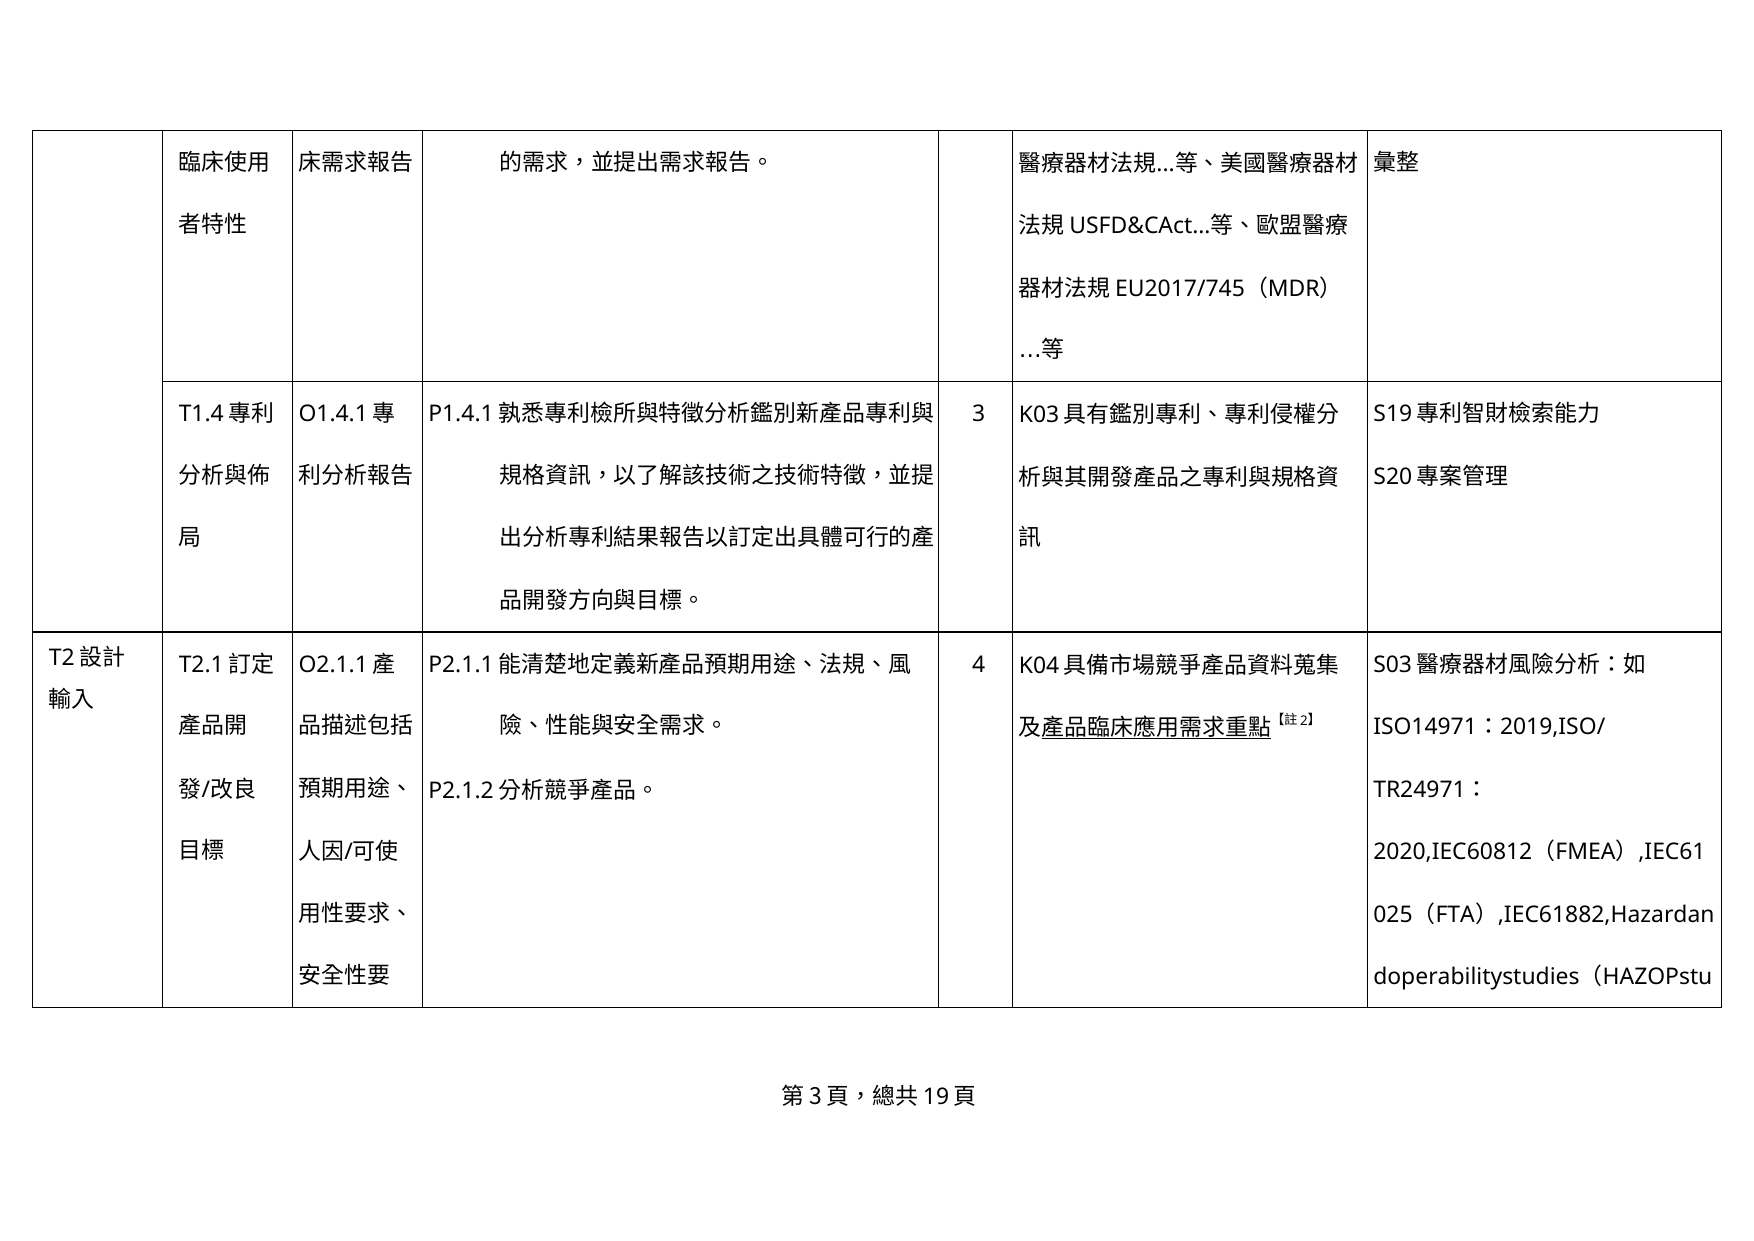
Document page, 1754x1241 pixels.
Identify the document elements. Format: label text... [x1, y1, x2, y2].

table_cell K03具有鑑別專利、專利侵權分析與其開發產品之專利與規格資訊 [1013, 382, 1367, 631]
table_cell T1.4專利分析與佈局 [163, 382, 292, 631]
table_cell 床需求報告 [293, 131, 422, 381]
table_cell 臨床使用者特性 [163, 131, 292, 381]
table_cell T2.1訂定產品開發/改良目標 [163, 633, 292, 1007]
table_cell 的需求，並提出需求報告。 [423, 131, 938, 381]
table_cell O2.1.1產品描述包括預期用途、人因/可使用性要求、安全性要 [293, 633, 422, 1007]
table_cell 4 [939, 633, 1012, 1007]
table_cell P1.4.1孰悉專利檢所與特徵分析鑑別新產品專利與規格資訊，以了解該技術之技術特徵，並提出分析專利結果報告以訂定出具體可行的產品開發方向與目標。 [423, 382, 938, 631]
table_cell [939, 131, 1012, 381]
table_cell K04具備市場競爭產品資料蒐集及產品臨床應用需求重點【註2】 [1013, 633, 1367, 1007]
table_cell [33, 131, 162, 631]
table_cell P2.1.1能清楚地定義新產品預期用途、法規、風險、性能與安全需求。 P2.1.2分析競爭產品。 [423, 633, 938, 1007]
table_cell S19專利智財檢索能力 S20專案管理 [1368, 382, 1721, 631]
table_cell O1.4.1專利分析報告 [293, 382, 422, 631]
table_cell S03醫療器材風險分析：如ISO14971：2019,ISO/TR24971：2020,IEC60812（FMEA）,IEC61025（FTA）,IEC61882,Hazardandoperabilitystudies（HAZOPstu [1368, 633, 1721, 1007]
table_cell 醫療器材法規...等、美國醫療器材法規USFD&CAct…等、歐盟醫療器材法規EU2017/745（MDR）…等 [1013, 131, 1367, 381]
table_cell 彙整 [1368, 131, 1721, 381]
table_cell T2設計輸入 [33, 633, 162, 1007]
table_cell 3 [939, 382, 1012, 631]
